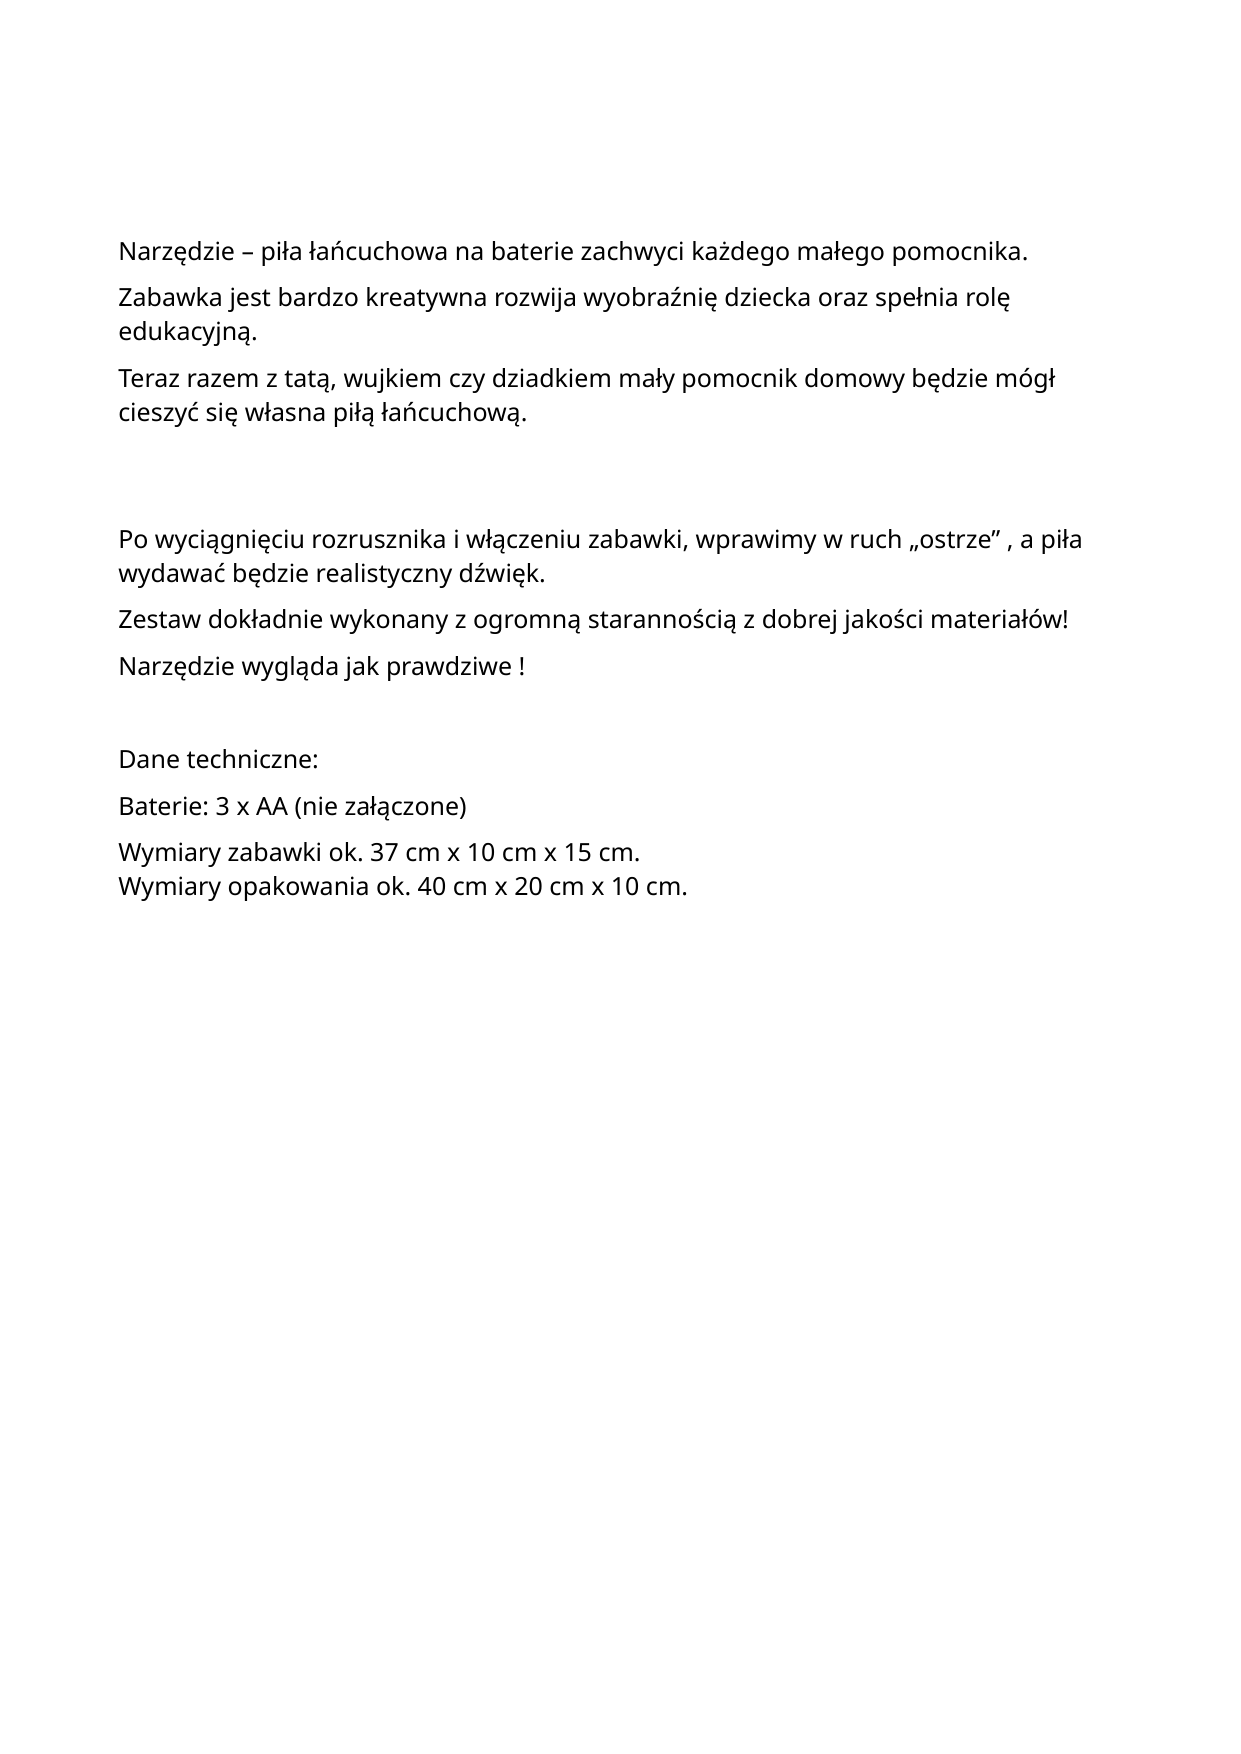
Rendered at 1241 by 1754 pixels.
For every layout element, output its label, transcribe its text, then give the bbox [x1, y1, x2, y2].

text Narzędzie wygląda jak prawdziwe ! [118, 649, 1122, 683]
text Baterie: 3 x AA (nie załączone) [118, 788, 1122, 822]
text Zabawka jest bardzo kreatywna rozwija wyobraźnię dziecka oraz spełnia rolę edukacyjną. [118, 280, 1122, 348]
text Wymiary zabawki ok. 37 cm x 10 cm x 15 cm. Wymiary opakowania ok. 40 cm x 20 cm x 10 cm. [118, 835, 1122, 903]
text Teraz razem z tatą, wujkiem czy dziadkiem mały pomocnik domowy będzie mógł cieszyć się własna piłą łańcuchową. [118, 360, 1122, 428]
text Narzędzie – piła łańcuchowa na baterie zachwyci każdego małego pomocnika. [118, 233, 1122, 267]
text Dane techniczne: [118, 742, 1122, 776]
text Po wyciągnięciu rozrusznika i włączeniu zabawki, wprawimy w ruch „ostrze” , a piła wydawać będzie realistyczny dźwięk. [118, 487, 1122, 590]
text Zestaw dokładnie wykonany z ogromną starannością z dobrej jakości materiałów! [118, 602, 1122, 636]
